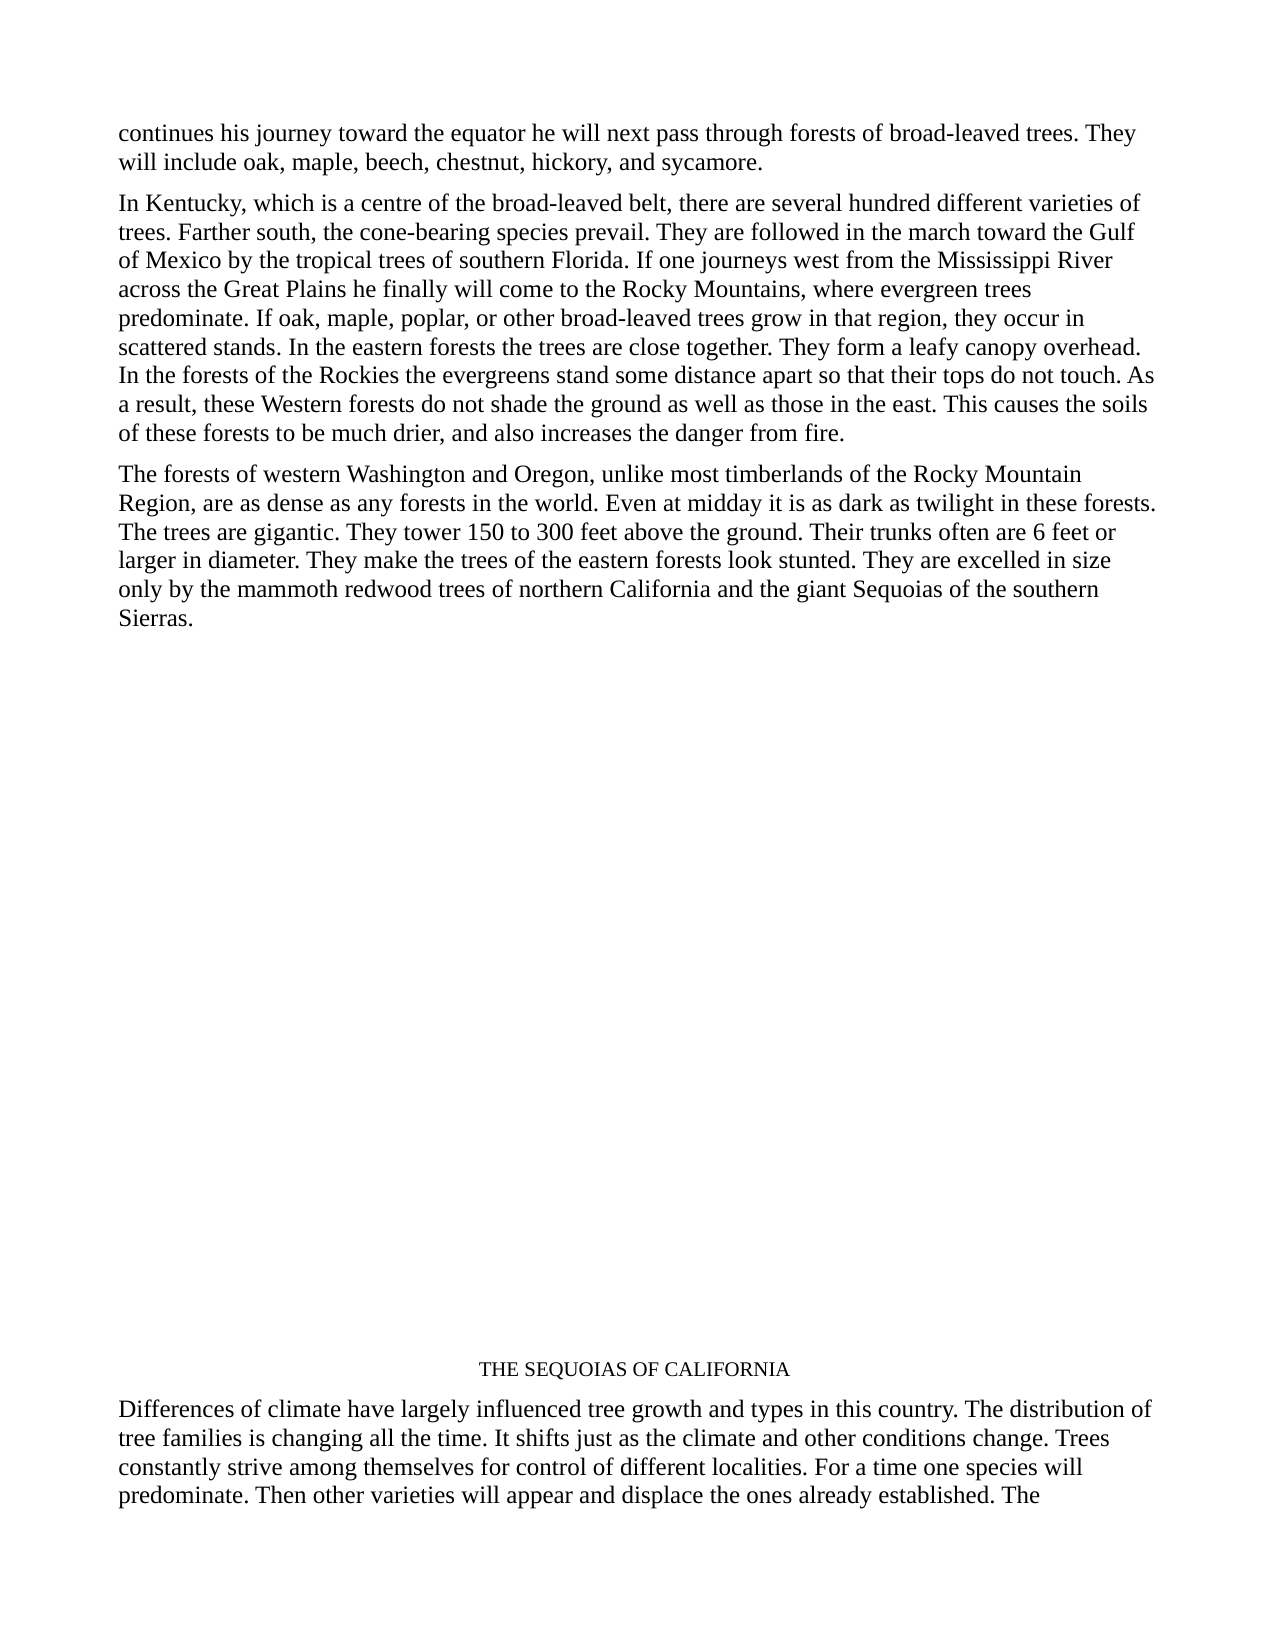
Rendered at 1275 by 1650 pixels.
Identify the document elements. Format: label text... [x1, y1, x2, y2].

text In Kentucky, which is a centre of the broad-leaved belt, there are several hundred different varieties of trees. Farther south, the cone-bearing species prevail. They are followed in the march toward the Gulf of Mexico by the tropical trees of southern Florida. If one journeys west from the Mississippi River across the Great Plains he finally will come to the Rocky Mountains, where evergreen trees predominate. If oak, maple, poplar, or other broad-leaved trees grow in that region, they occur in scattered stands. In the eastern forests the trees are close together. They form a leafy canopy overhead. In the forests of the Rockies the evergreens stand some distance apart so that their tops do not touch. As a result, these Western forests do not shade the ground as well as those in the east. This causes the soils of these forests to be much drier, and also increases the danger from fire. [118, 188, 1157, 447]
text THE SEQUOIAS OF CALIFORNIA [118, 1353, 1157, 1382]
text The forests of western Washington and Oregon, unlike most timberlands of the Rocky Mountain Region, are as dense as any forests in the world. Even at midday it is as dark as twilight in these forests. The trees are gigantic. They tower 150 to 300 feet above the ground. Their trunks often are 6 feet or larger in diameter. They make the trees of the eastern forests look stunted. They are excelled in size only by the mammoth redwood trees of northern California and the giant Sequoias of the southern Sierras. [118, 459, 1157, 632]
text continues his journey toward the equator he will next pass through forests of broad-leaved trees. They will include oak, maple, beech, chestnut, hickory, and sycamore. [118, 118, 1157, 176]
text Differences of climate have largely influenced tree growth and types in this country. The distribution of tree families is changing all the time. It shifts just as the climate and other conditions change. Trees constantly strive among themselves for control of different localities. For a time one species will predominate. Then other varieties will appear and displace the ones already established. The [118, 1394, 1157, 1509]
